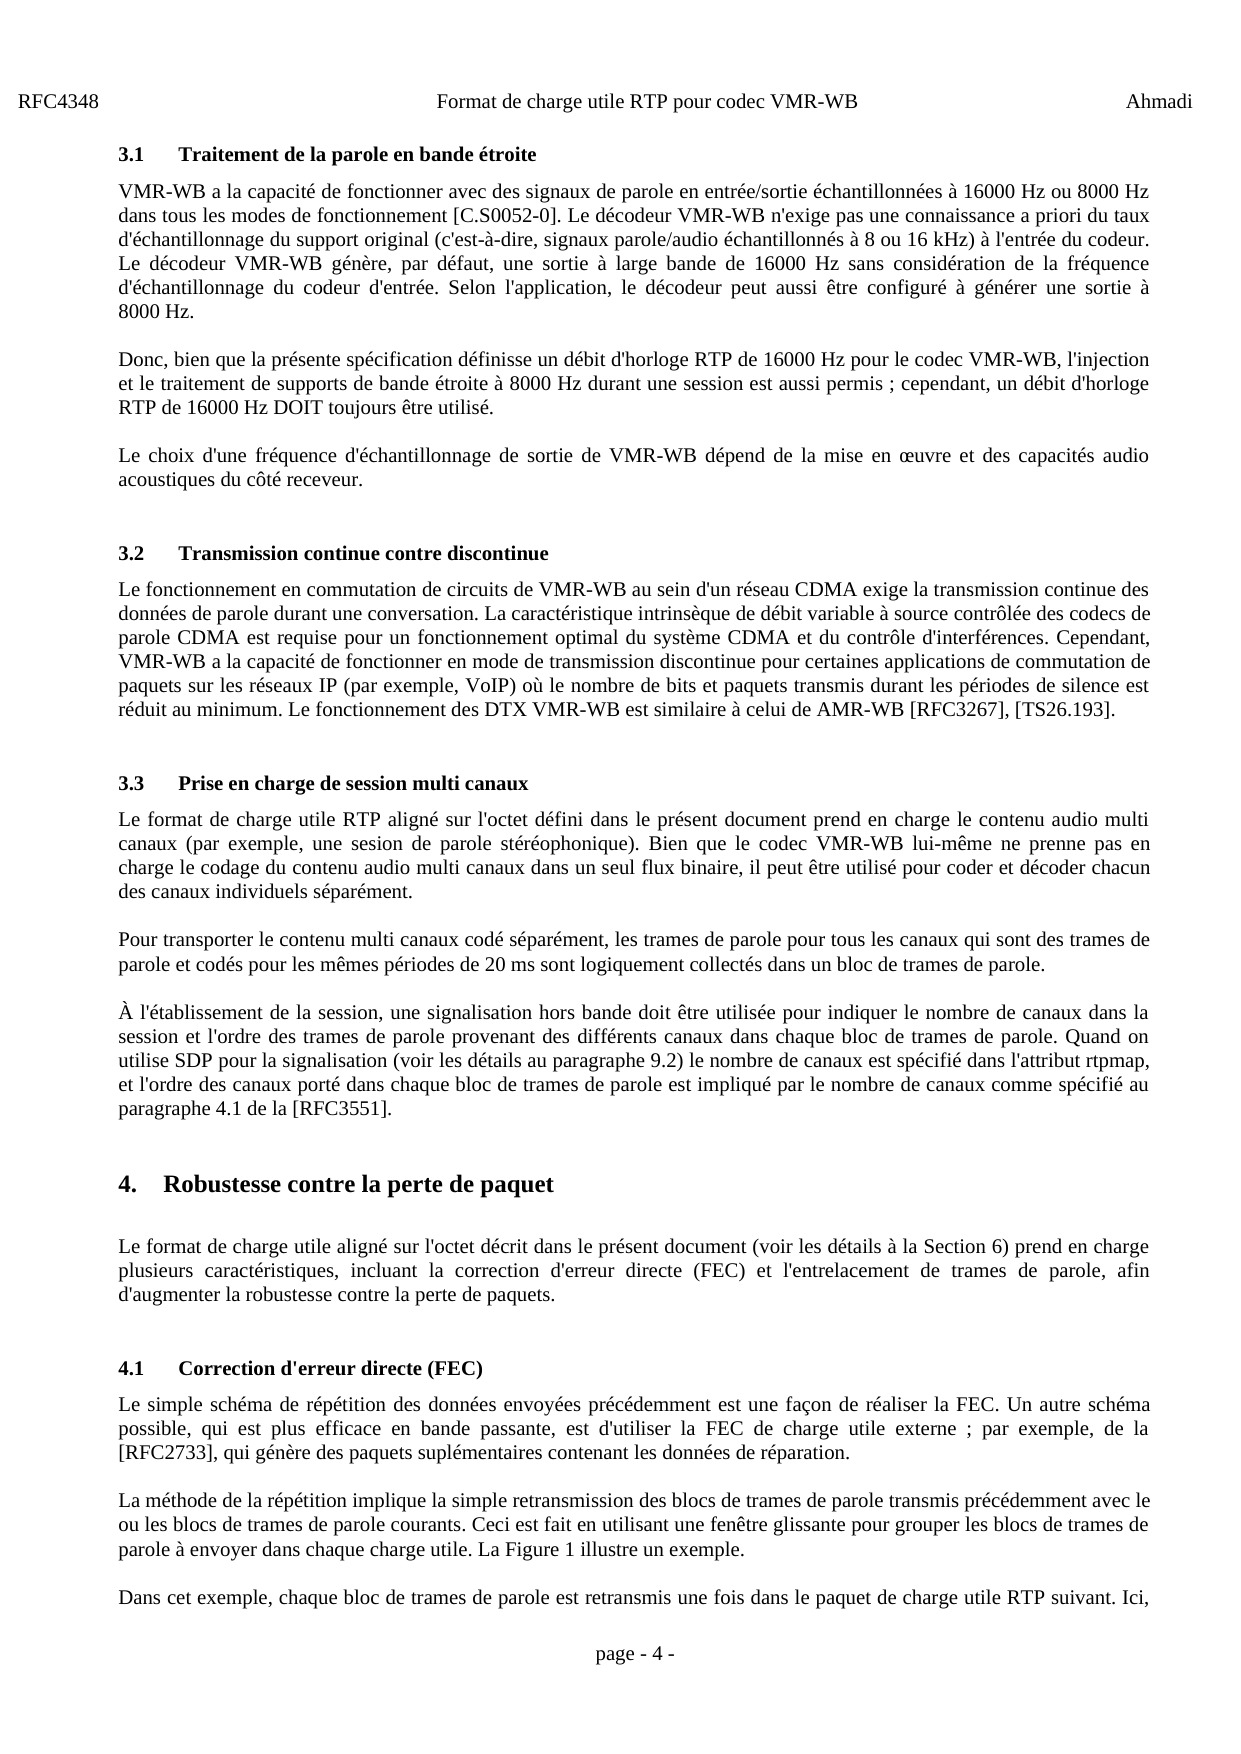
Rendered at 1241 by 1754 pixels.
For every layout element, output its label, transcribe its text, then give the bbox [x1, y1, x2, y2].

text VMR-WB a la capacité de fonctionner avec des signaux de parole en entrée/sortie échantillonnées à 16000 Hz ou 8000 Hz dans tous les modes de fonctionnement [C.S0052-0]. Le décodeur VMR-WB n'exige pas une connaissance a priori du taux d'échantillonnage du support original (c'est-à-dire, signaux parole/audio échantillonnés à 8 ou 16 kHz) à l'entrée du codeur. Le décodeur VMR-WB génère, par défaut, une sortie à large bande de 16000 Hz sans considération de la fréquence d'échantillonnage du codeur d'entrée. Selon l'application, le décodeur peut aussi être configuré à générer une sortie à 8000 Hz. [118, 179, 1152, 323]
text À l'établissement de la session, une signalisation hors bande doit être utilisée pour indiquer le nombre de canaux dans la session et l'ordre des trames de parole provenant des différents canaux dans chaque bloc de trames de parole. Quand on utilise SDP pour la signalisation (voir les détails au paragraphe 9.2) le nombre de canaux est spécifié dans l'attribut rtpmap, et l'ordre des canaux porté dans chaque bloc de trames de parole est impliqué par le nombre de canaux comme spécifié au paragraphe 4.1 de la [RFC3551]. [118, 999, 1152, 1120]
text Le format de charge utile aligné sur l'octet décrit dans le présent document (voir les détails à la Section 6) prend en charge plusieurs caractéristiques, incluant la correction d'erreur directe (FEC) et l'entrelacement de trames de parole, afin d'augmenter la robustesse contre la perte de paquets. [118, 1234, 1152, 1306]
text Le choix d'une fréquence d'échantillonnage de sortie de VMR-WB dépend de la mise en œuvre et des capacités audio acoustiques du côté receveur. [118, 443, 1152, 491]
text La méthode de la répétition implique la simple retransmission des blocs de trames de parole transmis précédemment avec le ou les blocs de trames de parole courants. Ceci est fait en utilisant une fenêtre glissante pour grouper les blocs de trames de parole à envoyer dans chaque charge utile. La Figure 1 illustre un exemple. [118, 1488, 1152, 1561]
subtitle 3.2 Transmission continue contre discontinue [118, 541, 1152, 564]
text Le simple schéma de répétition des données envoyées précédemment est une façon de réaliser la FEC. Un autre schéma possible, qui est plus efficace en bande passante, est d'utiliser la FEC de charge utile externe ; par exemple, de la [RFC2733], qui génère des paquets suplémentaires contenant les données de réparation. [118, 1392, 1152, 1464]
text Donc, bien que la présente spécification définisse un débit d'horloge RTP de 16000 Hz pour le codec VMR-WB, l'injection et le traitement de supports de bande étroite à 8000 Hz durant une session est aussi permis ; cependant, un débit d'horloge RTP de 16000 Hz DOIT toujours être utilisé. [118, 347, 1152, 419]
subtitle 4. Robustesse contre la perte de paquet [118, 1169, 1152, 1198]
text Le fonctionnement en commutation de circuits de VMR-WB au sein d'un réseau CDMA exige la transmission continue des données de parole durant une conversation. La caractéristique intrinsèque de débit variable à source contrôlée des codecs de parole CDMA est requise pour un fonctionnement optimal du système CDMA et du contrôle d'interférences. Cependant, VMR-WB a la capacité de fonctionner en mode de transmission discontinue pour certaines applications de commutation de paquets sur les réseaux IP (par exemple, VoIP) où le nombre de bits et paquets transmis durant les périodes de silence est réduit au minimum. Le fonctionnement des DTX VMR-WB est similaire à celui de AMR-WB [RFC3267], [TS26.193]. [118, 577, 1152, 721]
subtitle 3.3 Prise en charge de session multi canaux [118, 771, 1152, 794]
text Pour transporter le contenu multi canaux codé séparément, les trames de parole pour tous les canaux qui sont des trames de parole et codés pour les mêmes périodes de 20 ms sont logiquement collectés dans un bloc de trames de parole. [118, 927, 1152, 976]
text Le format de charge utile RTP aligné sur l'octet défini dans le présent document prend en charge le contenu audio multi canaux (par exemple, une sesion de parole stéréophonique). Bien que le codec VMR-WB lui-même ne prenne pas en charge le codage du contenu audio multi canaux dans un seul flux binaire, il peut être utilisé pour coder et décoder chacun des canaux individuels séparément. [118, 807, 1152, 903]
text Dans cet exemple, chaque bloc de trames de parole est retransmis une fois dans le paquet de charge utile RTP suivant. Ici, [118, 1584, 1152, 1609]
subtitle 4.1 Correction d'erreur directe (FEC) [118, 1356, 1152, 1379]
subtitle 3.1 Traitement de la parole en bande étroite [118, 142, 1152, 166]
